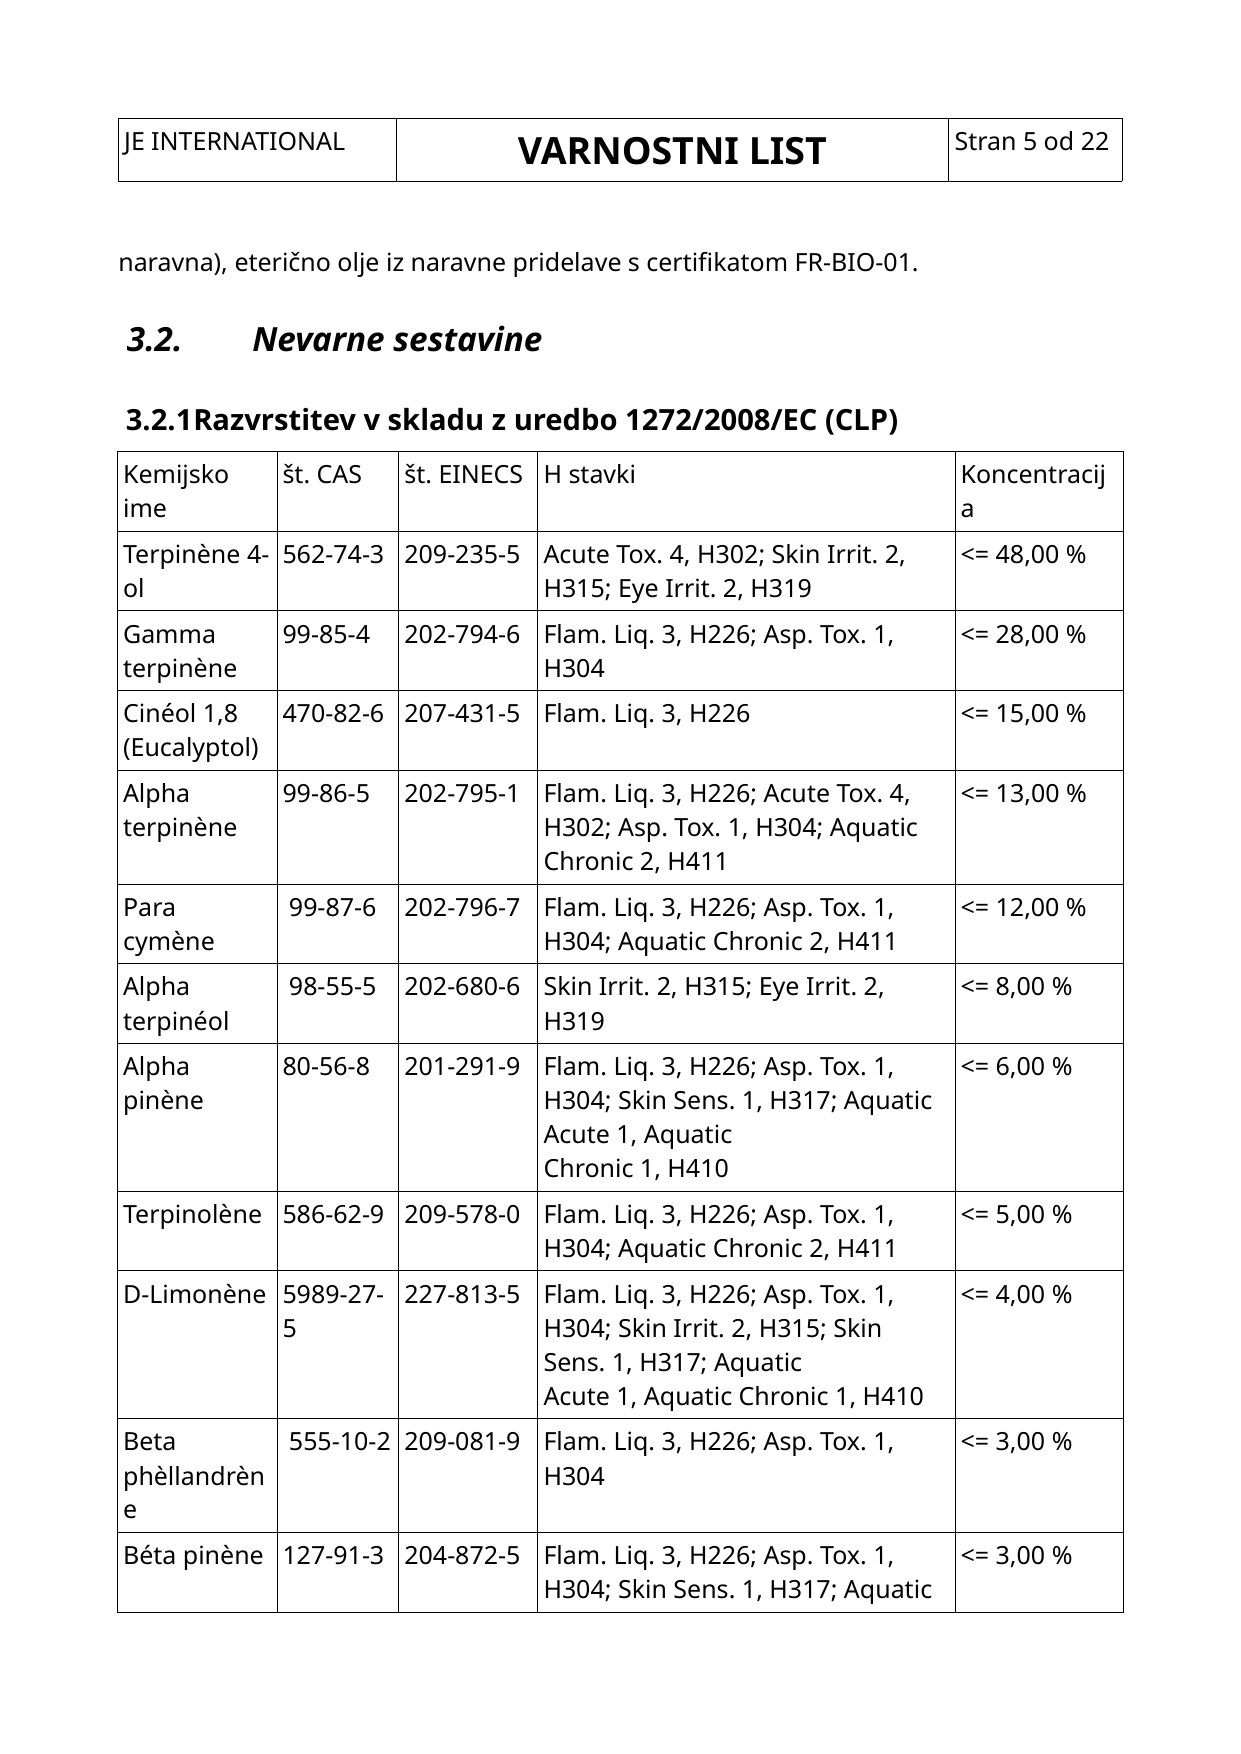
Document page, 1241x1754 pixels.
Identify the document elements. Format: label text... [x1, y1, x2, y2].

table_header H stavki [538, 452, 955, 531]
subtitle Razvrstitev v skladu z uredbo 1272/2008/EC (CLP) [118, 399, 1122, 438]
table_cell <= 6,00 % [956, 1044, 1123, 1191]
table_cell Terpinolène [118, 1192, 277, 1270]
table_cell Flam. Liq. 3, H226 [538, 691, 955, 770]
table_cell 80-56-8 [278, 1044, 398, 1191]
table_cell 127-91-3 [278, 1533, 398, 1612]
table_cell D-Limonène [118, 1271, 277, 1418]
table_cell 209-235-5 [399, 532, 537, 610]
table_cell <= 48,00 % [956, 532, 1123, 610]
table_cell Cinéol 1,8 (Eucalyptol) [118, 691, 277, 770]
table_cell <= 13,00 % [956, 771, 1123, 883]
table_cell 202-794-6 [399, 611, 537, 690]
table_cell 99-87-6 [278, 885, 398, 963]
table_cell 202-796-7 [399, 885, 537, 963]
table_cell Flam. Liq. 3, H226; Asp. Tox. 1, H304; Aquatic Chronic 2, H411 [538, 885, 955, 963]
table_cell 99-85-4 [278, 611, 398, 690]
table_cell 207-431-5 [399, 691, 537, 770]
table_cell 98-55-5 [278, 964, 398, 1043]
table_cell <= 5,00 % [956, 1192, 1123, 1270]
table_header št. EINECS [399, 452, 537, 531]
table_cell <= 12,00 % [956, 885, 1123, 963]
table_cell Alpha pinène [118, 1044, 277, 1191]
table_cell Flam. Liq. 3, H226; Asp. Tox. 1, H304 [538, 611, 955, 690]
table_cell Gamma terpinène [118, 611, 277, 690]
table_cell <= 3,00 % [956, 1419, 1123, 1532]
subtitle Nevarne sestavine [118, 316, 1122, 361]
table_cell Flam. Liq. 3, H226; Asp. Tox. 1, H304 [538, 1419, 955, 1532]
table_cell 227-813-5 [399, 1271, 537, 1418]
table_header Kemijsko ime [118, 452, 277, 531]
table_cell 586-62-9 [278, 1192, 398, 1270]
table_header št. CAS [278, 452, 398, 531]
table_cell Flam. Liq. 3, H226; Asp. Tox. 1, H304; Skin Irrit. 2, H315; Skin Sens. 1, H317; Aquatic Acute 1, Aquatic Chronic 1, H410 [538, 1271, 955, 1418]
table_cell Béta pinène [118, 1533, 277, 1612]
table_cell Flam. Liq. 3, H226; Acute Tox. 4, H302; Asp. Tox. 1, H304; Aquatic Chronic 2, H411 [538, 771, 955, 883]
table_cell Flam. Liq. 3, H226; Asp. Tox. 1, H304; Skin Sens. 1, H317; Aquatic [538, 1533, 955, 1612]
table_cell Flam. Liq. 3, H226; Asp. Tox. 1, H304; Aquatic Chronic 2, H411 [538, 1192, 955, 1270]
table_cell 470-82-6 [278, 691, 398, 770]
table_cell Skin Irrit. 2, H315; Eye Irrit. 2, H319 [538, 964, 955, 1043]
table_cell <= 3,00 % [956, 1533, 1123, 1612]
table_cell Acute Tox. 4, H302; Skin Irrit. 2, H315; Eye Irrit. 2, H319 [538, 532, 955, 610]
table_cell Terpinène 4-ol [118, 532, 277, 610]
table_cell Para cymène [118, 885, 277, 963]
table_cell 99-86-5 [278, 771, 398, 883]
table_cell <= 15,00 % [956, 691, 1123, 770]
table_cell 202-680-6 [399, 964, 537, 1043]
table_cell 201-291-9 [399, 1044, 537, 1191]
table_cell Beta phèllandrène [118, 1419, 277, 1532]
text naravna), eterično olje iz naravne pridelave s certifikatom FR-BIO-01. [118, 244, 1122, 278]
table_cell 5989-27-5 [278, 1271, 398, 1418]
table_cell <= 8,00 % [956, 964, 1123, 1043]
table_cell Alpha terpinéol [118, 964, 277, 1043]
table_cell 562-74-3 [278, 532, 398, 610]
table_cell 209-081-9 [399, 1419, 537, 1532]
table_cell 209-578-0 [399, 1192, 537, 1270]
table_header Koncentracija [956, 452, 1123, 531]
table_cell <= 4,00 % [956, 1271, 1123, 1418]
table_cell Alpha terpinène [118, 771, 277, 883]
table_cell <= 28,00 % [956, 611, 1123, 690]
table_cell 202-795-1 [399, 771, 537, 883]
table_cell 555-10-2 [278, 1419, 398, 1532]
table_cell Flam. Liq. 3, H226; Asp. Tox. 1, H304; Skin Sens. 1, H317; Aquatic Acute 1, Aquatic Chronic 1, H410 [538, 1044, 955, 1191]
table_cell 204-872-5 [399, 1533, 537, 1612]
